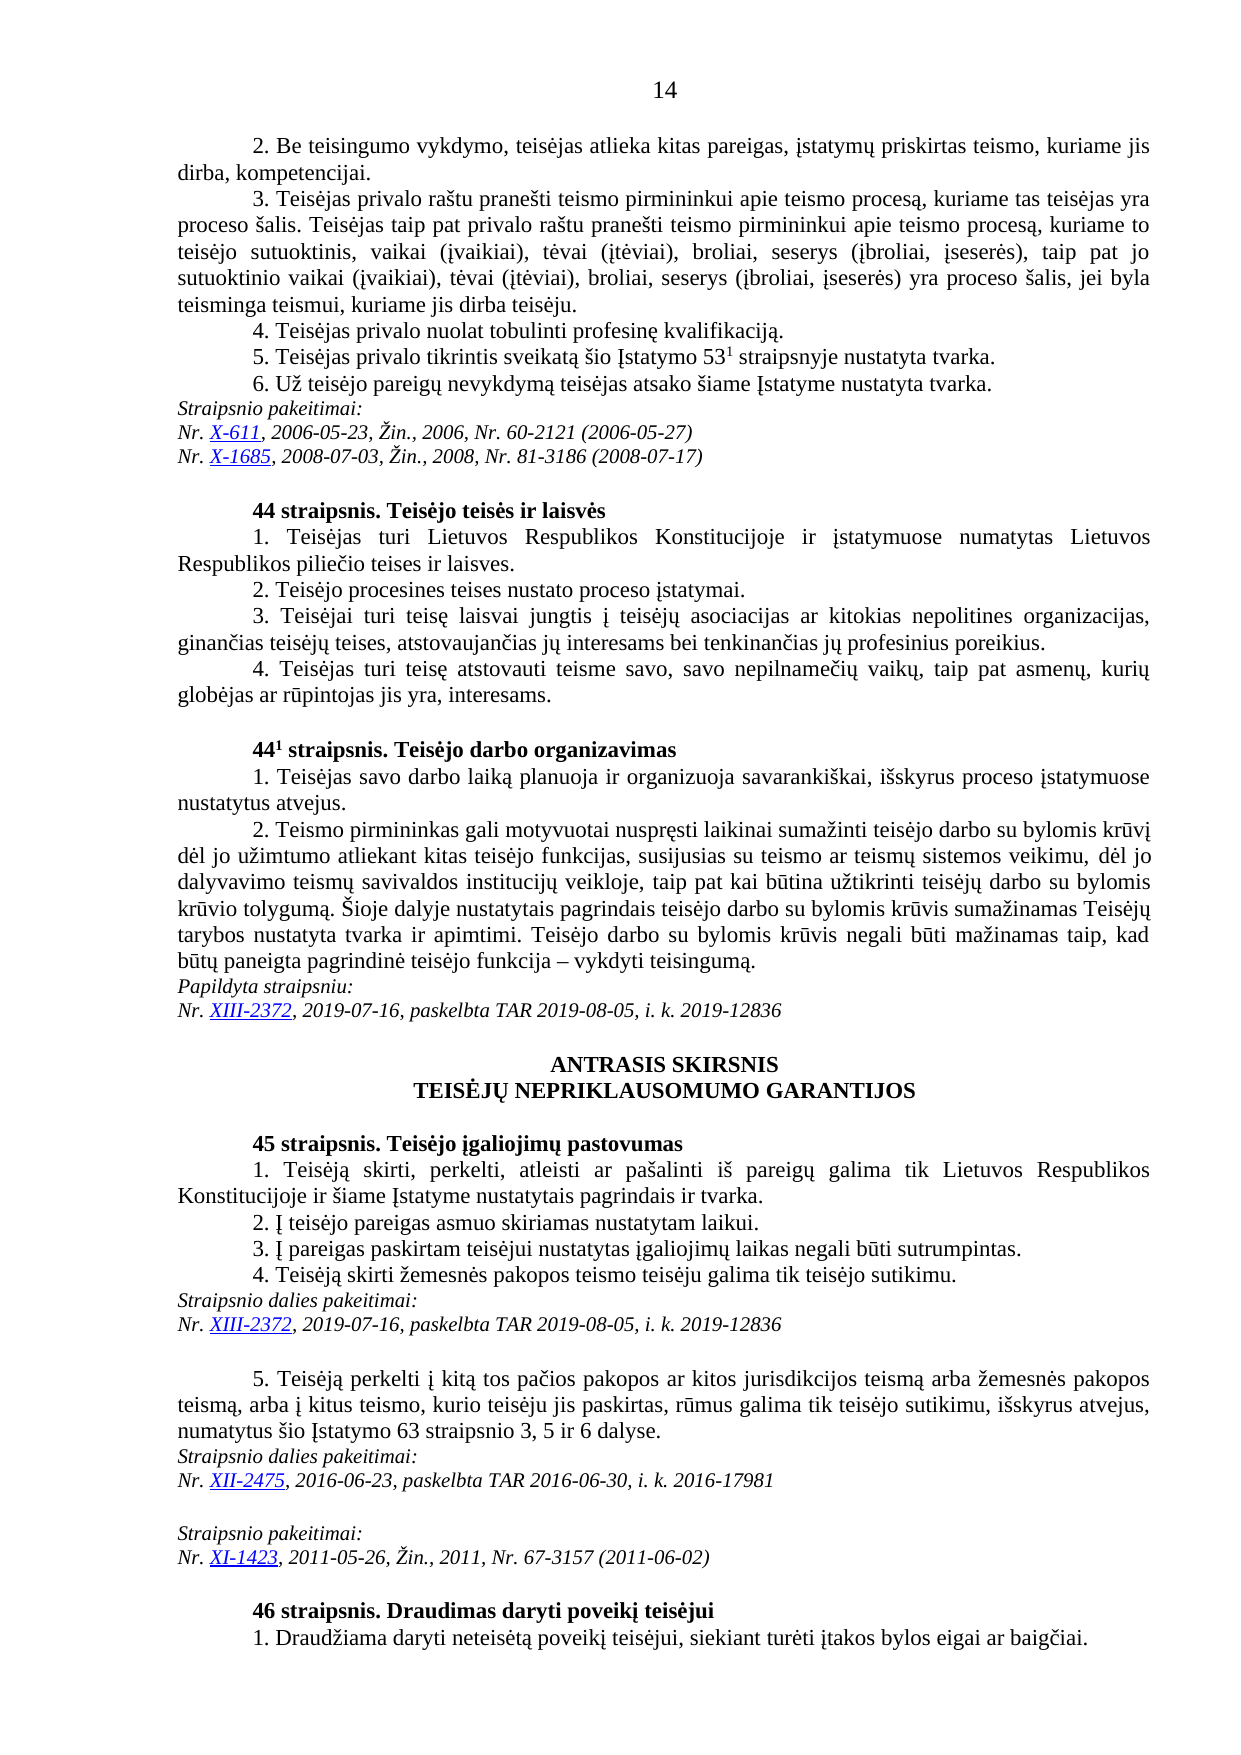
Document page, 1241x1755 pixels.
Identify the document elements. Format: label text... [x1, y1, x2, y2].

text Nr. XIII-2372, 2019-07-16, paskelbta TAR 2019-08-05, i. k. 2019-12836 [177, 998, 1152, 1022]
text 4. Teisėją skirti žemesnės pakopos teismo teisėju galima tik teisėjo sutikimu. [177, 1261, 1152, 1288]
text 1. Teisėjas turi Lietuvos Respublikos Konstitucijoje ir įstatymuose numatytas Lietuvos Respublikos piliečio teises ir laisves. [177, 523, 1152, 576]
text Nr. X-611, 2006-05-23, Žin., 2006, Nr. 60-2121 (2006-05-27) [177, 420, 1152, 444]
text 6. Už teisėjo pareigų nevykdymą teisėjas atsako šiame Įstatyme nustatyta tvarka. [177, 370, 1152, 396]
subtitle TEISĖJŲ NEPRIKLAUSOMUMO GARANTIJOS [177, 1077, 1152, 1103]
text 2. Į teisėjo pareigas asmuo skiriamas nustatytam laikui. [177, 1209, 1152, 1235]
text 3. Teisėjai turi teisę laisvai jungtis į teisėjų asociacijas ar kitokias nepolitines organizacijas, ginančias teisėjų teises, atstovaujančias jų interesams bei tenkinančias jų profesinius poreikius. [177, 602, 1152, 655]
text 45 straipsnis. Teisėjo įgaliojimų pastovumas [177, 1130, 1152, 1156]
text Nr. XIII-2372, 2019-07-16, paskelbta TAR 2019-08-05, i. k. 2019-12836 [177, 1312, 1152, 1336]
text 5. Teisėją perkelti į kitą tos pačios pakopos ar kitos jurisdikcijos teismą arba žemesnės pakopos teismą, arba į kitus teismo, kurio teisėju jis paskirtas, rūmus galima tik teisėjo sutikimu, išskyrus atvejus, numatytus šio Įstatymo 63 straipsnio 3, 5 ir 6 dalyse. [177, 1365, 1152, 1444]
text Papildyta straipsniu: [177, 974, 1152, 998]
text Nr. XII-2475, 2016-06-23, paskelbta TAR 2016-06-30, i. k. 2016-17981 [177, 1468, 1152, 1492]
text Straipsnio dalies pakeitimai: [177, 1288, 1152, 1312]
text 441 straipsnis. Teisėjo darbo organizavimas [177, 737, 1152, 763]
text 46 straipsnis. Draudimas daryti poveikį teisėjui [177, 1597, 1152, 1624]
text Straipsnio dalies pakeitimai: [177, 1444, 1152, 1468]
text 4. Teisėjas turi teisę atstovauti teisme savo, savo nepilnamečių vaikų, taip pat asmenų, kurių globėjas ar rūpintojas jis yra, interesams. [177, 655, 1152, 708]
text 2. Teisėjo procesines teises nustato proceso įstatymai. [177, 576, 1152, 602]
text Nr. X-1685, 2008-07-03, Žin., 2008, Nr. 81-3186 (2008-07-17) [177, 444, 1152, 468]
text 3. Teisėjas privalo raštu pranešti teismo pirmininkui apie teismo procesą, kuriame tas teisėjas yra proceso šalis. Teisėjas taip pat privalo raštu pranešti teismo pirmininkui apie teismo procesą, kuriame to teisėjo sutuoktinis, vaikai (įvaikiai), tėvai (įtėviai), broliai, seserys (įbroliai, įseserės), taip pat jo sutuoktinio vaikai (įvaikiai), tėvai (įtėviai), broliai, seserys (įbroliai, įseserės) yra proceso šalis, jei byla teisminga teismui, kuriame jis dirba teisėju. [177, 185, 1152, 317]
text 1. Draudžiama daryti neteisėtą poveikį teisėjui, siekiant turėti įtakos bylos eigai ar baigčiai. [177, 1624, 1152, 1650]
text 4. Teisėjas privalo nuolat tobulinti profesinę kvalifikaciją. [177, 317, 1152, 343]
text 2. Be teisingumo vykdymo, teisėjas atlieka kitas pareigas, įstatymų priskirtas teismo, kuriame jis dirba, kompetencijai. [177, 132, 1152, 185]
text 44 straipsnis. Teisėjo teisės ir laisvės [177, 497, 1152, 523]
text Straipsnio pakeitimai: [177, 396, 1152, 420]
text 1. Teisėją skirti, perkelti, atleisti ar pašalinti iš pareigų galima tik Lietuvos Respublikos Konstitucijoje ir šiame Įstatyme nustatytais pagrindais ir tvarka. [177, 1156, 1152, 1209]
text 2. Teismo pirmininkas gali motyvuotai nuspręsti laikinai sumažinti teisėjo darbo su bylomis krūvį dėl jo užimtumo atliekant kitas teisėjo funkcijas, susijusias su teismo ar teismų sistemos veikimu, dėl jo dalyvavimo teismų savivaldos institucijų veikloje, taip pat kai būtina užtikrinti teisėjų darbo su bylomis krūvio tolygumą. Šioje dalyje nustatytais pagrindais teisėjo darbo su bylomis krūvis sumažinamas Teisėjų tarybos nustatyta tvarka ir apimtimi. Teisėjo darbo su bylomis krūvis negali būti mažinamas taip, kad būtų paneigta pagrindinė teisėjo funkcija – vykdyti teisingumą. [177, 816, 1152, 974]
text Straipsnio pakeitimai: [177, 1521, 1152, 1545]
text 5. Teisėjas privalo tikrintis sveikatą šio Įstatymo 531 straipsnyje nustatyta tvarka. [177, 343, 1152, 370]
text 3. Į pareigas paskirtam teisėjui nustatytas įgaliojimų laikas negali būti sutrumpintas. [177, 1235, 1152, 1261]
text 1. Teisėjas savo darbo laiką planuoja ir organizuoja savarankiškai, išskyrus proceso įstatymuose nustatytus atvejus. [177, 763, 1152, 816]
text Nr. XI-1423, 2011-05-26, Žin., 2011, Nr. 67-3157 (2011-06-02) [177, 1545, 1152, 1569]
text ANTRASIS SKIRSNIS [177, 1051, 1152, 1077]
